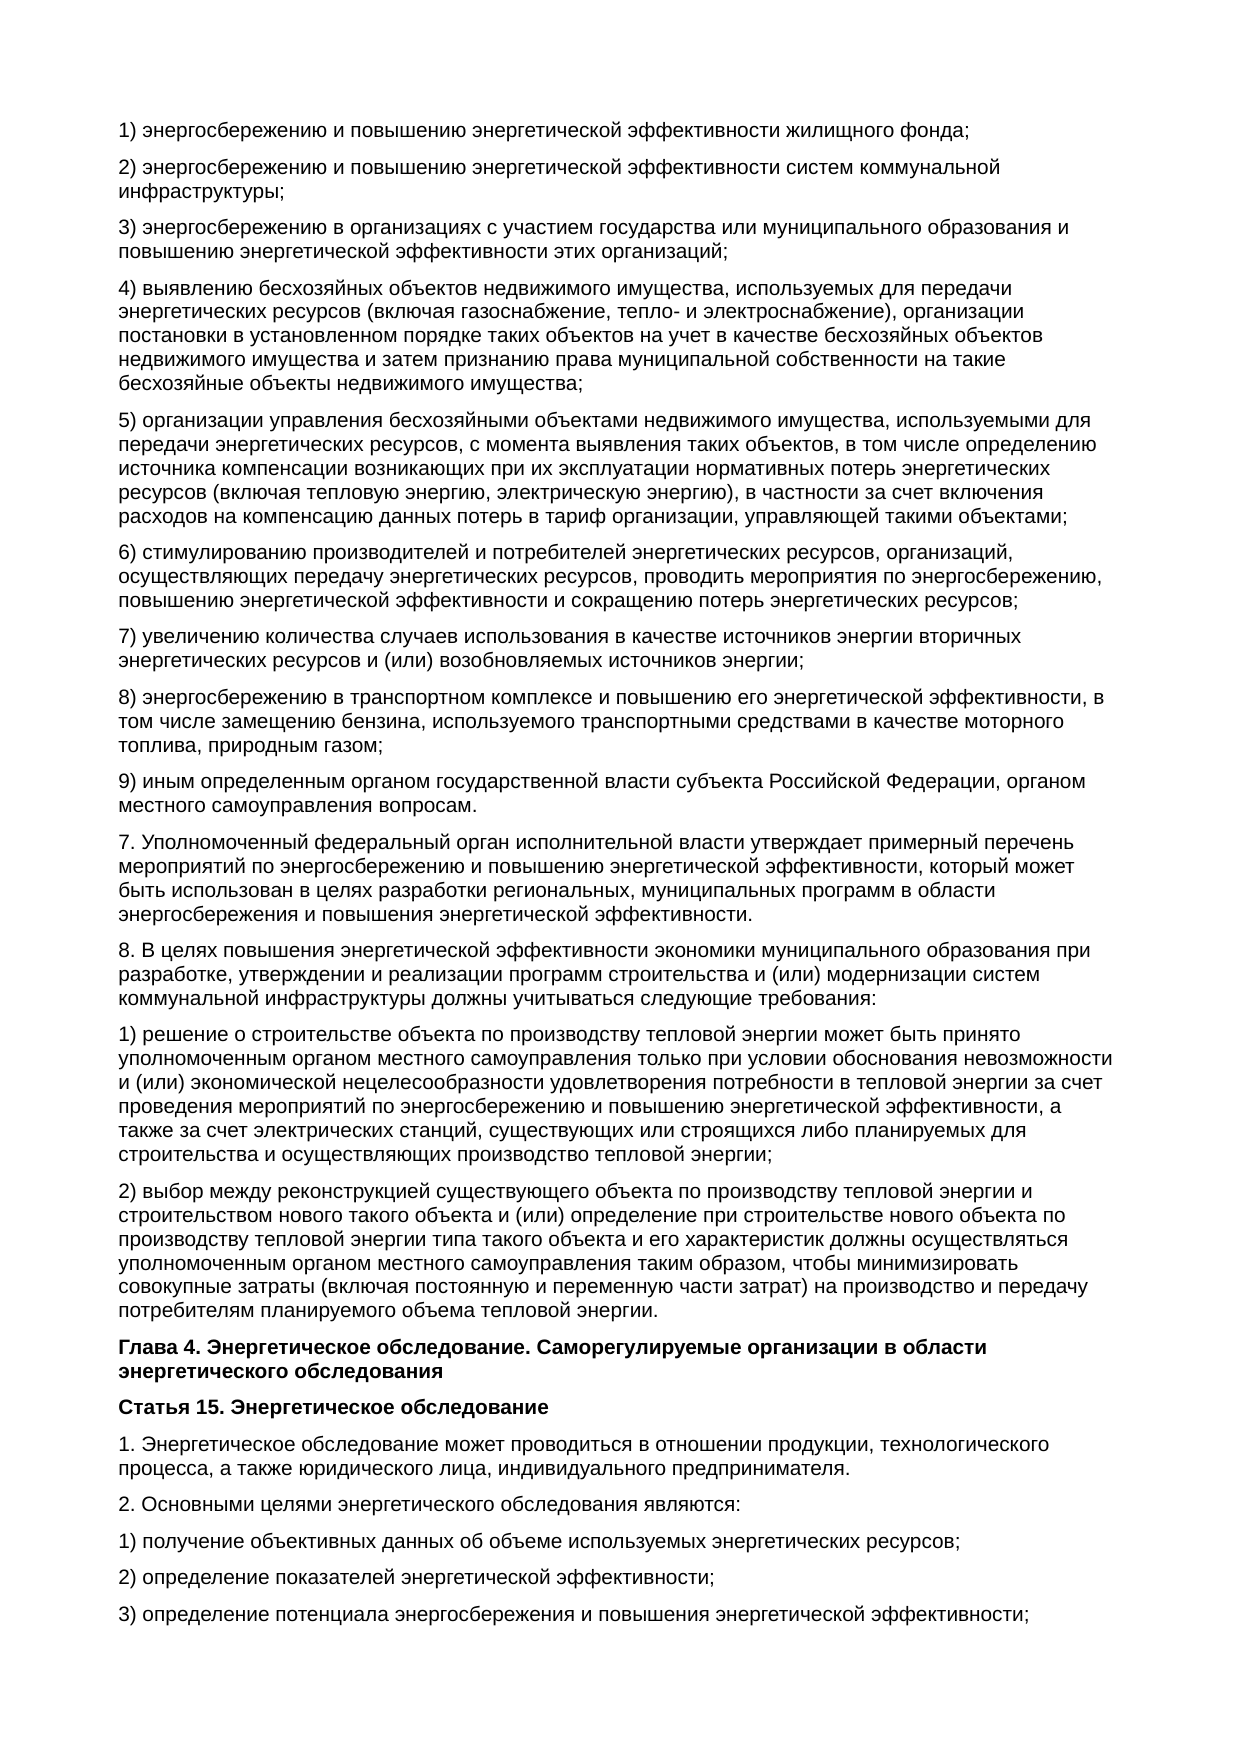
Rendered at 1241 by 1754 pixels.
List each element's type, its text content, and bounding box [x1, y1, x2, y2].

text 7. Уполномоченный федеральный орган исполнительной власти утверждает примерный перечень мероприятий по энергосбережению и повышению энергетической эффективности, который может быть использован в целях разработки региональных, муниципальных программ в области энергосбережения и повышения энергетической эффективности. [118, 829, 1122, 925]
text 2. Основными целями энергетического обследования являются: [118, 1492, 1122, 1516]
text 5) организации управления бесхозяйными объектами недвижимого имущества, используемыми для передачи энергетических ресурсов, с момента выявления таких объектов, в том числе определению источника компенсации возникающих при их эксплуатации нормативных потерь энергетических ресурсов (включая тепловую энергию, электрическую энергию), в частности за счет включения расходов на компенсацию данных потерь в тариф организации, управляющей такими объектами; [118, 408, 1122, 527]
text Глава 4. Энергетическое обследование. Саморегулируемые организации в области энергетического обследования [118, 1335, 1122, 1383]
text 8) энергосбережению в транспортном комплексе и повышению его энергетической эффективности, в том числе замещению бензина, используемого транспортными средствами в качестве моторного топлива, природным газом; [118, 685, 1122, 757]
text 7) увеличению количества случаев использования в качестве источников энергии вторичных энергетических ресурсов и (или) возобновляемых источников энергии; [118, 624, 1122, 672]
text 1) получение объективных данных об объеме используемых энергетических ресурсов; [118, 1528, 1122, 1552]
text 6) стимулированию производителей и потребителей энергетических ресурсов, организаций, осуществляющих передачу энергетических ресурсов, проводить мероприятия по энергосбережению, повышению энергетической эффективности и сокращению потерь энергетических ресурсов; [118, 540, 1122, 612]
text 2) выбор между реконструкцией существующего объекта по производству тепловой энергии и строительством нового такого объекта и (или) определение при строительстве нового объекта по производству тепловой энергии типа такого объекта и его характеристик должны осуществляться уполномоченным органом местного самоуправления таким образом, чтобы минимизировать совокупные затраты (включая постоянную и переменную части затрат) на производство и передачу потребителям планируемого объема тепловой энергии. [118, 1178, 1122, 1322]
text 9) иным определенным органом государственной власти субъекта Российской Федерации, органом местного самоуправления вопросам. [118, 769, 1122, 817]
text 2) энергосбережению и повышению энергетической эффективности систем коммунальной инфраструктуры; [118, 154, 1122, 202]
text 1) решение о строительстве объекта по производству тепловой энергии может быть принято уполномоченным органом местного самоуправления только при условии обоснования невозможности и (или) экономической нецелесообразности удовлетворения потребности в тепловой энергии за счет проведения мероприятий по энергосбережению и повышению энергетической эффективности, а также за счет электрических станций, существующих или строящихся либо планируемых для строительства и осуществляющих производство тепловой энергии; [118, 1022, 1122, 1166]
text 1. Энергетическое обследование может проводиться в отношении продукции, технологического процесса, а также юридического лица, индивидуального предпринимателя. [118, 1432, 1122, 1479]
text 8. В целях повышения энергетической эффективности экономики муниципального образования при разработке, утверждении и реализации программ строительства и (или) модернизации систем коммунальной инфраструктуры должны учитываться следующие требования: [118, 938, 1122, 1010]
text Статья 15. Энергетическое обследование [118, 1395, 1122, 1419]
text 3) энергосбережению в организациях с участием государства или муниципального образования и повышению энергетической эффективности этих организаций; [118, 215, 1122, 263]
text 4) выявлению бесхозяйных объектов недвижимого имущества, используемых для передачи энергетических ресурсов (включая газоснабжение, тепло- и электроснабжение), организации постановки в установленном порядке таких объектов на учет в качестве бесхозяйных объектов недвижимого имущества и затем признанию права муниципальной собственности на такие бесхозяйные объекты недвижимого имущества; [118, 275, 1122, 395]
text 3) определение потенциала энергосбережения и повышения энергетической эффективности; [118, 1601, 1122, 1625]
text 1) энергосбережению и повышению энергетической эффективности жилищного фонда; [118, 118, 1122, 142]
text 2) определение показателей энергетической эффективности; [118, 1565, 1122, 1589]
